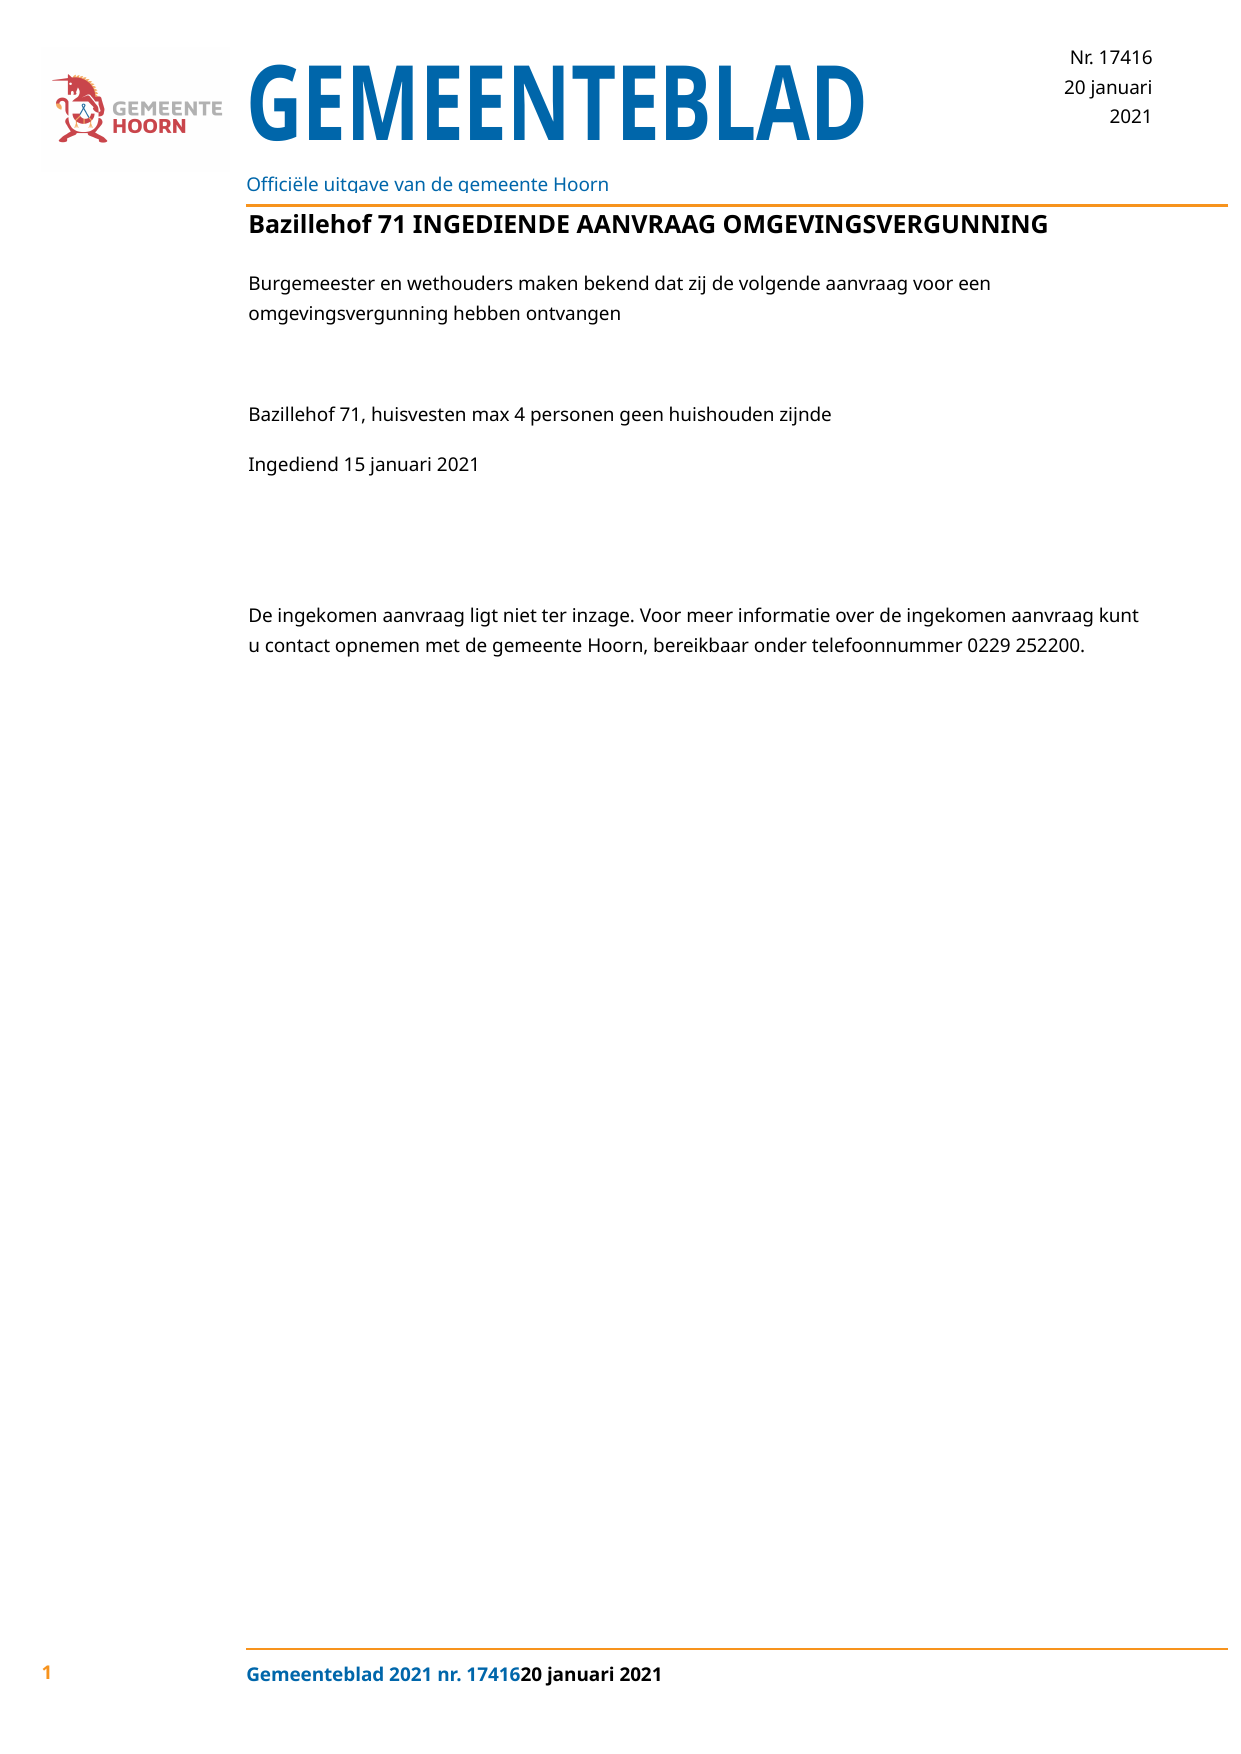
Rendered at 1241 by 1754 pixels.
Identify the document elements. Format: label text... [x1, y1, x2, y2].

text De ingekomen aanvraag ligt niet ter inzage. Voor meer informatie over de ingekomen aanvraag kunt u contact opnemen met de gemeente Hoorn, bereikbaar onder telefoonnummer 0229 252200. [248, 602, 1152, 658]
text Ingediend 15 januari 2021 [248, 451, 1152, 477]
text Bazillehof 71, huisvesten max 4 personen geen huishouden zijnde [248, 401, 1152, 426]
picture [41, 47, 231, 172]
text Burgemeester en wethouders maken bekend dat zij de volgende aanvraag voor een omgevingsvergunning hebben ontvangen [248, 270, 1152, 326]
text Bazillehof 71 INGEDIENDE AANVRAAG OMGEVINGSVERGUNNING [248, 207, 1152, 241]
